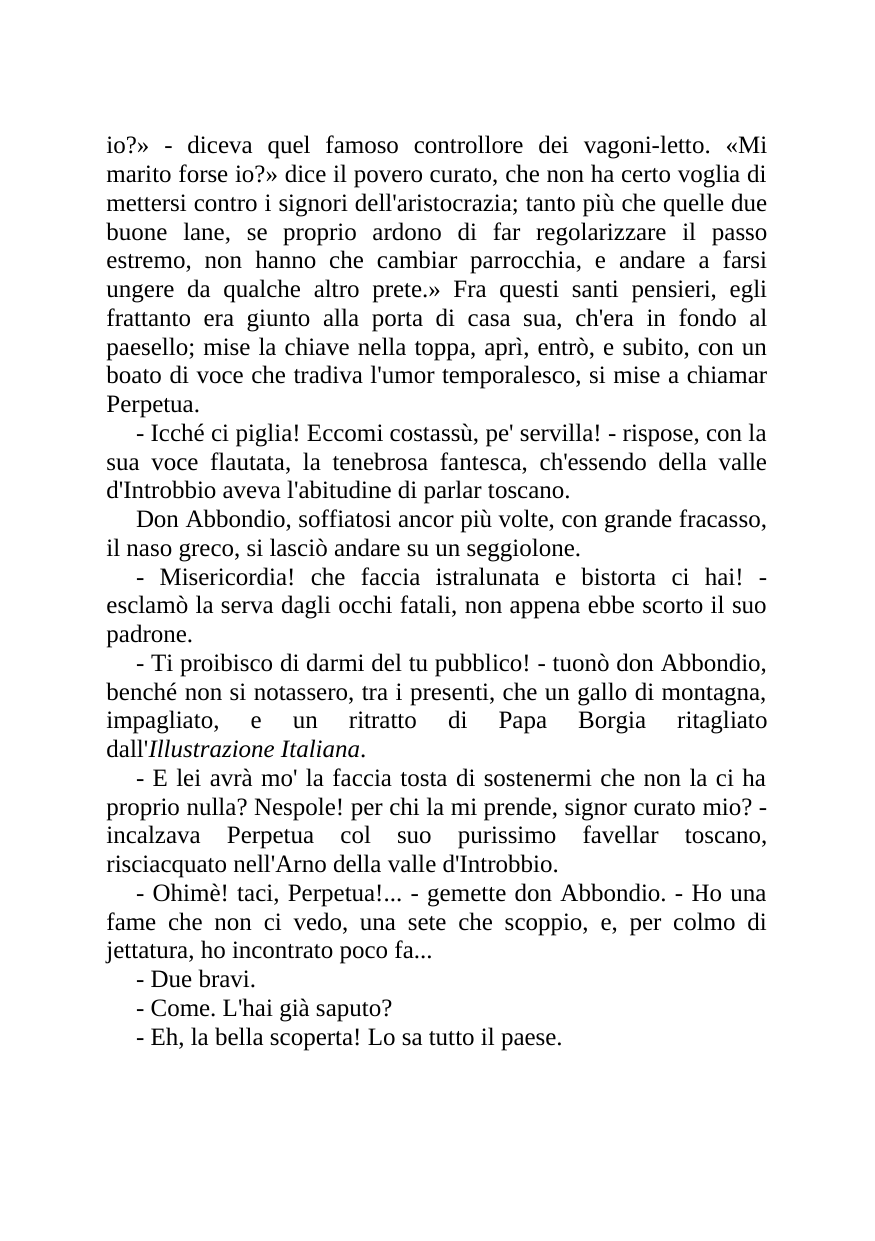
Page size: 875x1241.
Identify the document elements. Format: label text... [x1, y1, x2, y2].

text - Ohimè! taci, Perpetua!... - gemette don Abbondio. - Ho una fame che non ci vedo, una sete che scoppio, e, per colmo di jettatura, ho incontrato poco fa... [106, 878, 768, 964]
text - Misericordia! che faccia istralunata e bistorta ci hai! - esclamò la serva dagli occhi fatali, non appena ebbe scorto il suo padrone. [106, 562, 768, 648]
text - Ti proibisco di darmi del tu pubblico! - tuonò don Abbondio, benché non si notassero, tra i presenti, che un gallo di montagna, impagliato, e un ritratto di Papa Borgia ritagliato dall'Illustrazione Italiana. [106, 648, 768, 763]
text Don Abbondio, soffiatosi ancor più volte, con grande fracasso, il naso greco, si lasciò andare su un seggiolone. [106, 504, 768, 562]
text - Come. L'hai già saputo? [106, 993, 768, 1022]
text - Icché ci piglia! Eccomi costassù, pe' servilla! - rispose, con la sua voce flautata, la tenebrosa fantesca, ch'essendo della valle d'Introbbio aveva l'abitudine di parlar toscano. [106, 418, 768, 504]
text - E lei avrà mo' la faccia tosta di sostenermi che non la ci ha proprio nulla? Nespole! per chi la mi prende, signor curato mio? - incalzava Perpetua col suo purissimo favellar toscano, risciacquato nell'Arno della valle d'Introbbio. [106, 763, 768, 878]
text - Due bravi. [106, 964, 768, 993]
text io?» - diceva quel famoso controllore dei vagoni-letto. «Mi marito forse io?» dice il povero curato, che non ha certo voglia di mettersi contro i signori dell'aristocrazia; tanto più che quelle due buone lane, se proprio ardono di far regolarizzare il passo estremo, non hanno che cambiar parrocchia, e andare a farsi ungere da qualche altro prete.» Fra questi santi pensieri, egli frattanto era giunto alla porta di casa sua, ch'era in fondo al paesello; mise la chiave nella toppa, aprì, entrò, e subito, con un boato di voce che tradiva l'umor temporalesco, si mise a chiamar Perpetua. [106, 130, 768, 418]
text - Eh, la bella scoperta! Lo sa tutto il paese. [106, 1022, 768, 1050]
